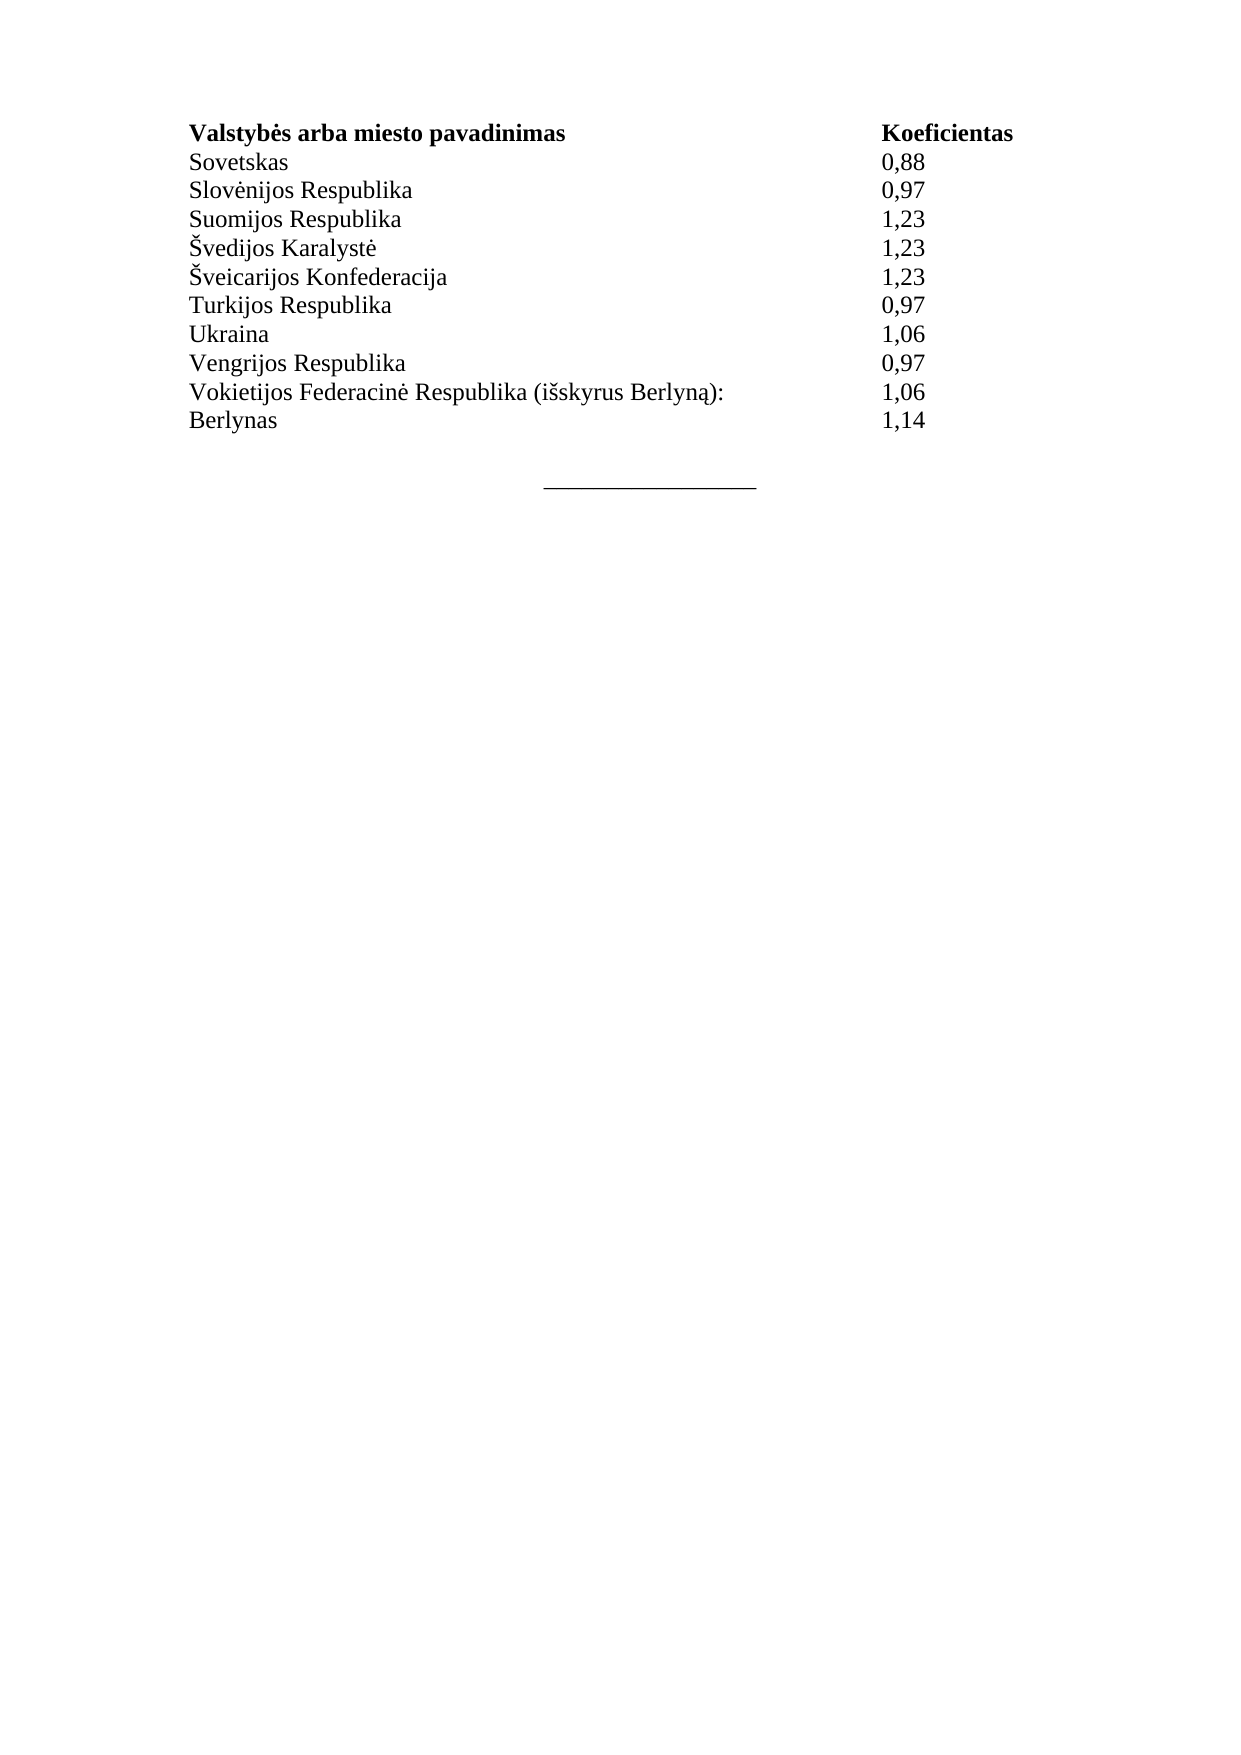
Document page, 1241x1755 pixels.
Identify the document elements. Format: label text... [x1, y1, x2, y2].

text _________________ [177, 463, 1122, 492]
table_cell 0,97 [870, 348, 1122, 377]
table_cell Vokietijos Federacinė Respublika (išskyrus Berlyną): [177, 377, 870, 406]
table_cell 1,14 [870, 406, 1122, 434]
table_cell Berlynas [177, 406, 870, 434]
table_cell 0,97 [870, 291, 1122, 319]
table_header Valstybės arba miesto pavadinimas [177, 118, 870, 147]
table_cell Ukraina [177, 319, 870, 348]
table_cell 0,97 [870, 176, 1122, 204]
table_cell Sovetskas [177, 147, 870, 176]
table_cell 1,06 [870, 319, 1122, 348]
table_cell Šveicarijos Konfederacija [177, 262, 870, 291]
table_cell 0,88 [870, 147, 1122, 176]
table_cell Slovėnijos Respublika [177, 176, 870, 204]
table_cell Vengrijos Respublika [177, 348, 870, 377]
table_cell Suomijos Respublika [177, 204, 870, 233]
table_cell 1,23 [870, 262, 1122, 291]
table_cell Švedijos Karalystė [177, 233, 870, 262]
table_cell Turkijos Respublika [177, 291, 870, 319]
table_cell 1,23 [870, 233, 1122, 262]
table_cell 1,23 [870, 204, 1122, 233]
table_header Koeficientas [870, 118, 1122, 147]
table_cell 1,06 [870, 377, 1122, 406]
